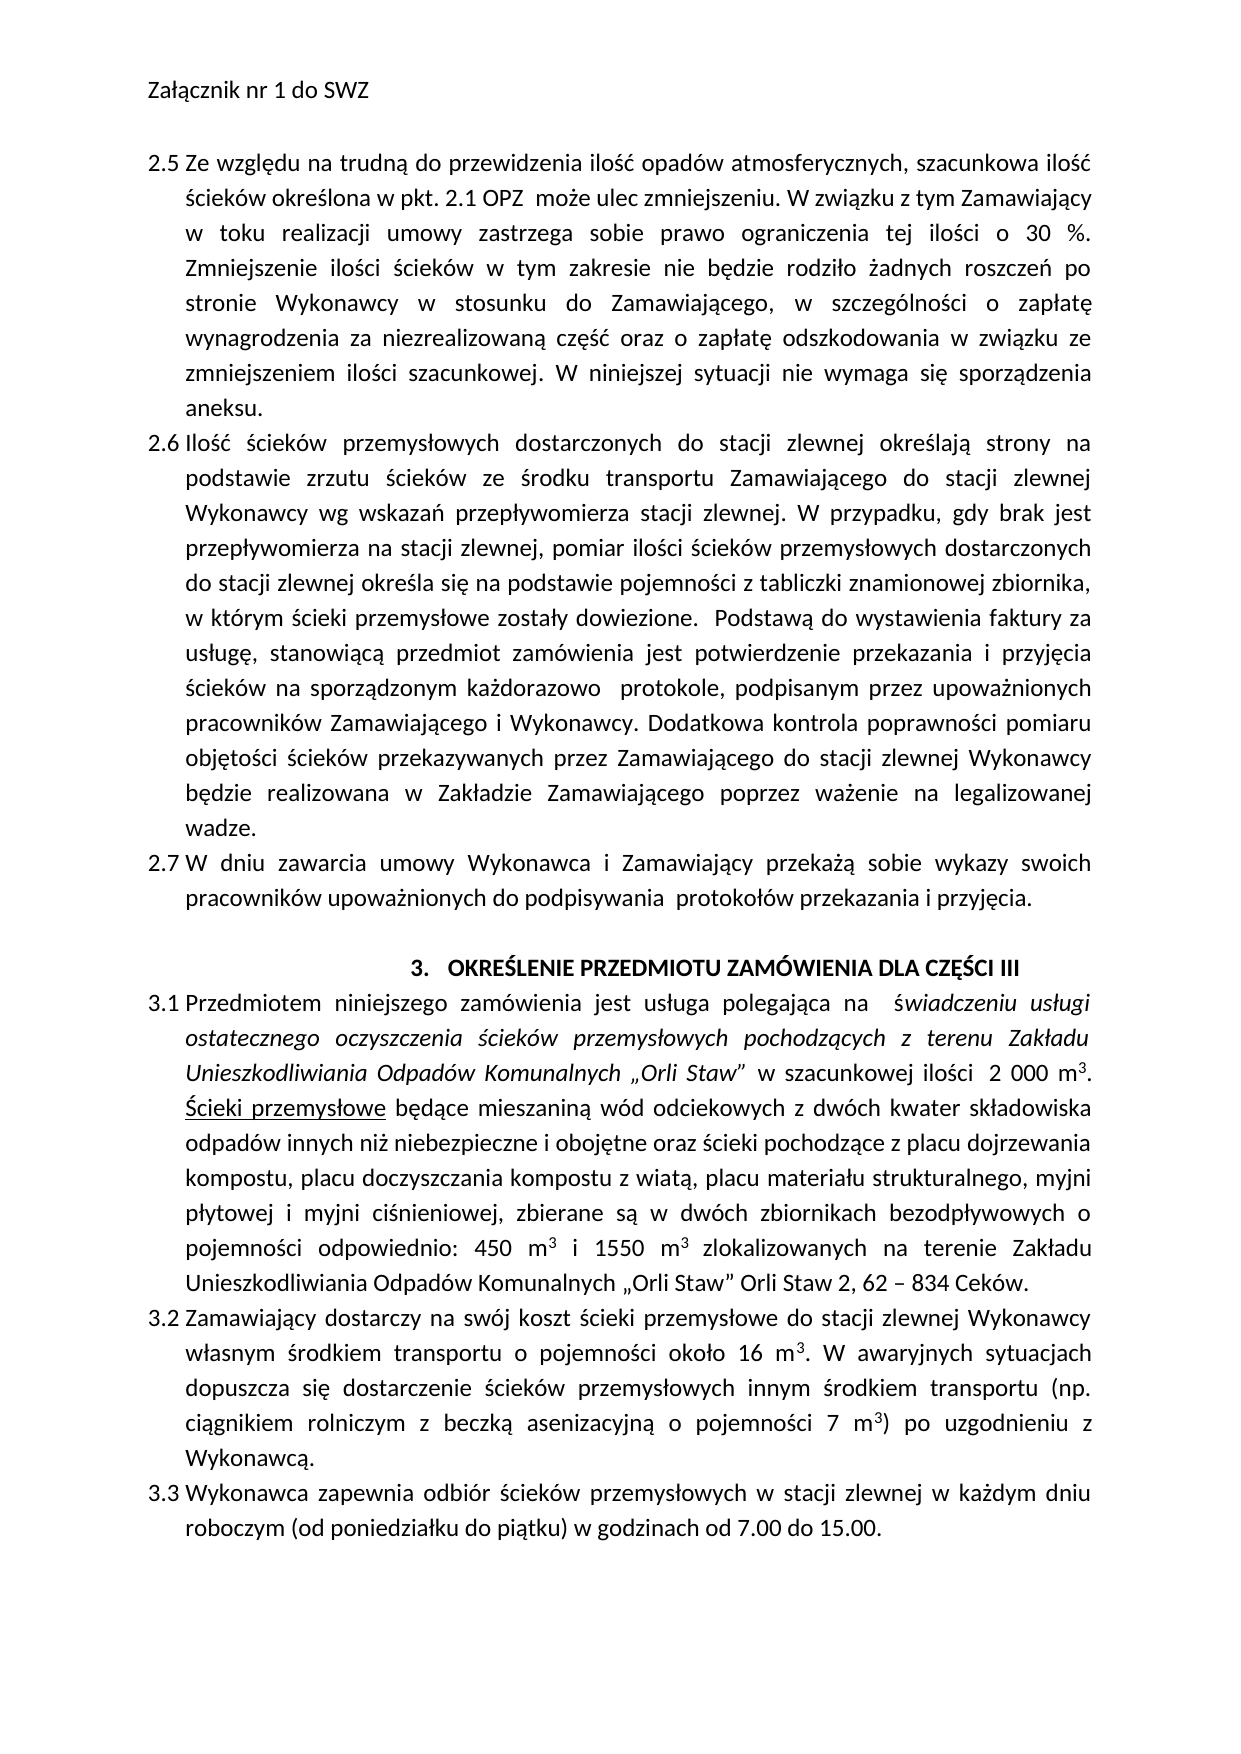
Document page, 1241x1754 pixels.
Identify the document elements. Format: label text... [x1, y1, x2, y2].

list W dniu zawarcia umowy Wykonawca i Zamawiający przekażą sobie wykazy swoich pracowników upoważnionych do podpisywania protokołów przekazania i przyjęcia. [148, 848, 1093, 913]
list Przedmiotem niniejszego zamówienia jest usługa polegająca na świadczeniu usługi ostatecznego oczyszczenia ścieków przemysłowych pochodzących z terenu Zakładu Unieszkodliwiania Odpadów Komunalnych „Orli Staw” w szacunkowej ilości 2 000 m3. Ścieki przemysłowe będące mieszaniną wód odciekowych z dwóch kwater składowiska odpadów innych niż niebezpieczne i obojętne oraz ścieki pochodzące z placu dojrzewania kompostu, placu doczyszczania kompostu z wiatą, placu materiału strukturalnego, myjni płytowej i myjni ciśnieniowej, zbierane są w dwóch zbiornikach bezodpływowych o pojemności odpowiednio: 450 m3 i 1550 m3 zlokalizowanych na terenie Zakładu Unieszkodliwiania Odpadów Komunalnych „Orli Staw” Orli Staw 2, 62 – 834 Ceków. [148, 988, 1093, 1298]
list Ze względu na trudną do przewidzenia ilość opadów atmosferycznych, szacunkowa ilość ścieków określona w pkt. 2.1 OPZ może ulec zmniejszeniu. W związku z tym Zamawiający w toku realizacji umowy zastrzega sobie prawo ograniczenia tej ilości o 30 %. Zmniejszenie ilości ścieków w tym zakresie nie będzie rodziło żadnych roszczeń po stronie Wykonawcy w stosunku do Zamawiającego, w szczególności o zapłatę wynagrodzenia za niezrealizowaną część oraz o zapłatę odszkodowania w związku ze zmniejszeniem ilości szacunkowej. W niniejszej sytuacji nie wymaga się sporządzenia aneksu. [148, 148, 1093, 423]
list Ilość ścieków przemysłowych dostarczonych do stacji zlewnej określają strony na podstawie zrzutu ścieków ze środku transportu Zamawiającego do stacji zlewnej Wykonawcy wg wskazań przepływomierza stacji zlewnej. W przypadku, gdy brak jest przepływomierza na stacji zlewnej, pomiar ilości ścieków przemysłowych dostarczonych do stacji zlewnej określa się na podstawie pojemności z tabliczki znamionowej zbiornika, w którym ścieki przemysłowe zostały dowiezione. Podstawą do wystawienia faktury za usługę, stanowiącą przedmiot zamówienia jest potwierdzenie przekazania i przyjęcia ścieków na sporządzonym każdorazowo protokole, podpisanym przez upoważnionych pracowników Zamawiającego i Wykonawcy. Dodatkowa kontrola poprawności pomiaru objętości ścieków przekazywanych przez Zamawiającego do stacji zlewnej Wykonawcy będzie realizowana w Zakładzie Zamawiającego poprzez ważenie na legalizowanej wadze. [148, 428, 1093, 843]
list OKREŚLENIE PRZEDMIOTU ZAMÓWIENIA DLA CZĘŚCI III [410, 953, 1093, 983]
list Zamawiający dostarczy na swój koszt ścieki przemysłowe do stacji zlewnej Wykonawcy własnym środkiem transportu o pojemności około 16 m3. W awaryjnych sytuacjach dopuszcza się dostarczenie ścieków przemysłowych innym środkiem transportu (np. ciągnikiem rolniczym z beczką asenizacyjną o pojemności 7 m3) po uzgodnieniu z Wykonawcą. [148, 1303, 1093, 1473]
list Wykonawca zapewnia odbiór ścieków przemysłowych w stacji zlewnej w każdym dniu roboczym (od poniedziałku do piątku) w godzinach od 7.00 do 15.00. [148, 1478, 1093, 1543]
